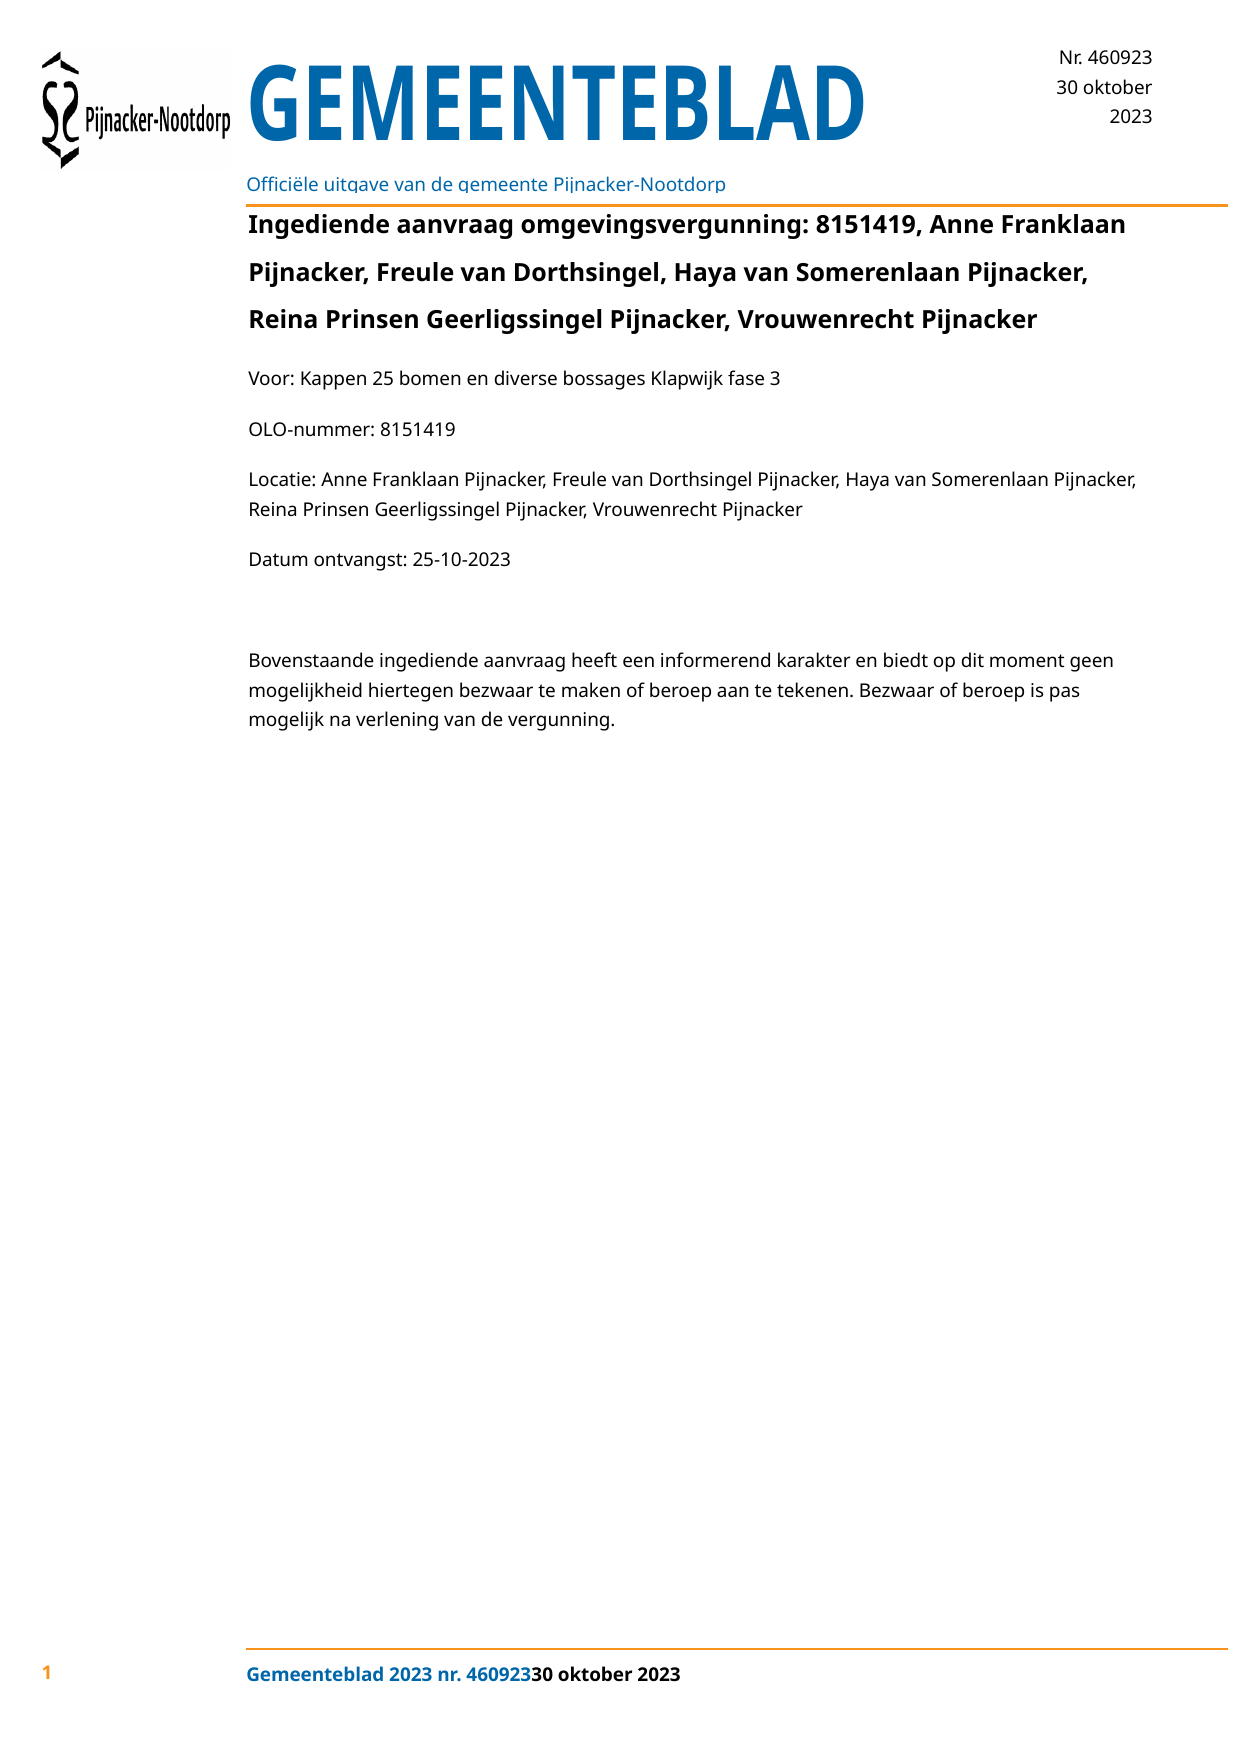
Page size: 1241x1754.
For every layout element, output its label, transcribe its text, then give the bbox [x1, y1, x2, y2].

text Ingediende aanvraag omgevingsvergunning: 8151419, Anne Franklaan Pijnacker, Freule van Dorthsingel, Haya van Somerenlaan Pijnacker, Reina Prinsen Geerligssingel Pijnacker, Vrouwenrecht Pijnacker [248, 207, 1152, 336]
text Locatie: Anne Franklaan Pijnacker, Freule van Dorthsingel Pijnacker, Haya van Somerenlaan Pijnacker, Reina Prinsen Geerligssingel Pijnacker, Vrouwenrecht Pijnacker [248, 466, 1152, 522]
picture [41, 47, 231, 172]
text Voor: Kappen 25 bomen en diverse bossages Klapwijk fase 3 [248, 366, 1152, 391]
text OLO-nummer: 8151419 [248, 416, 1152, 442]
text Bovenstaande ingediende aanvraag heeft een informerend karakter en biedt op dit moment geen mogelijkheid hiertegen bezwaar te maken of beroep aan te tekenen. Bezwaar of beroep is pas mogelijk na verlening van de vergunning. [248, 647, 1152, 732]
text Datum ontvangst: 25-10-2023 [248, 546, 1152, 572]
